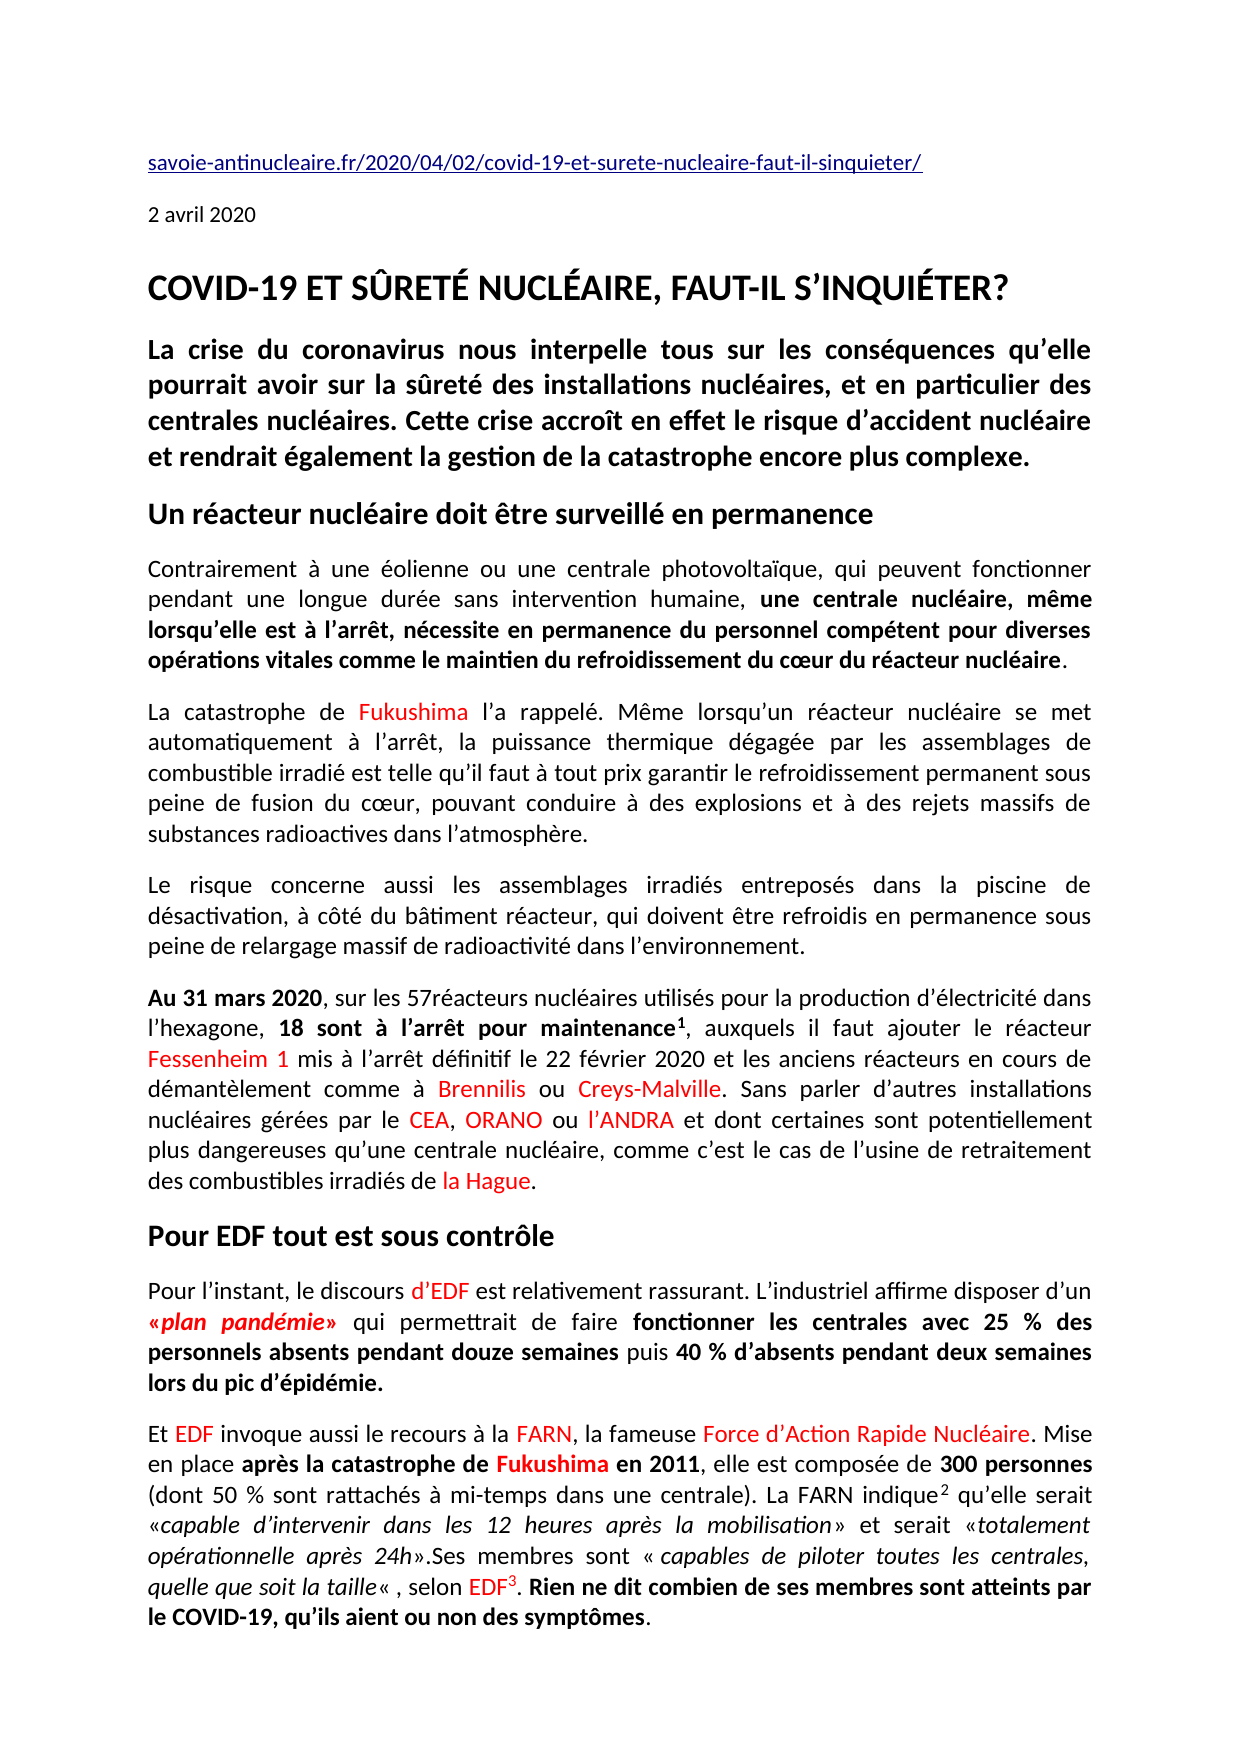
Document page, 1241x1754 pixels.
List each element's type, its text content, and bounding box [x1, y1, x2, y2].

text La crise du coronavirus nous interpelle tous sur les conséquences qu’elle pourrait avoir sur la sûreté des installations nucléaires, et en particulier des centrales nucléaires. Cette crise accroît en effet le risque d’accident nucléaire et rendrait également la gestion de la catastrophe encore plus complexe. [148, 331, 1093, 473]
text 2 avril 2020 [148, 201, 1093, 229]
text La catastrophe de Fukushima l’a rappelé. Même lorsqu’un réacteur nucléaire se met automatiquement à l’arrêt, la puissance thermique dégagée par les assemblages de combustible irradié est telle qu’il faut à tout prix garantir le refroidissement permanent sous peine de fusion du cœur, pouvant conduire à des explosions et à des rejets massifs de substances radioactives dans l’atmosphère. [148, 696, 1093, 848]
text Pour l’instant, le discours d’EDF est relativement rassurant. L’industriel affirme disposer d’un «plan pandémie» qui permettrait de faire fonctionner les centrales avec 25 % des personnels absents pendant douze semaines puis 40 % d’absents pendant deux semaines lors du pic d’épidémie. [148, 1275, 1093, 1397]
text COVID-19 ET SÛRETÉ NUCLÉAIRE, FAUT-IL S’INQUIÉTER? [148, 264, 1093, 310]
text Pour EDF tout est sous contrôle [148, 1216, 1093, 1254]
text Le risque concerne aussi les assemblages irradiés entreposés dans la piscine de désactivation, à côté du bâtiment réacteur, qui doivent être refroidis en permanence sous peine de relargage massif de radioactivité dans l’environnement. [148, 869, 1093, 961]
text Contrairement à une éolienne ou une centrale photovoltaïque, qui peuvent fonctionner pendant une longue durée sans intervention humaine, une centrale nucléaire, même lorsqu’elle est à l’arrêt, nécessite en permanence du personnel compétent pour diverses opérations vitales comme le maintien du refroidissement du cœur du réacteur nucléaire. [148, 553, 1093, 675]
text Et EDF invoque aussi le recours à la FARN, la fameuse Force d’Action Rapide Nucléaire. Mise en place après la catastrophe de Fukushima en 2011, elle est composée de 300 personnes (dont 50 % sont rattachés à mi-temps dans une centrale). La FARN indique2 qu’elle serait «capable d’intervenir dans les 12 heures après la mobilisation» et serait «totalement opérationnelle après 24h».Ses membres sont « capables de piloter toutes les centrales, quelle que soit la taille« , selon EDF3. Rien ne dit combien de ses membres sont atteints par le COVID-19, qu’ils aient ou non des symptômes. [148, 1418, 1093, 1632]
text savoie-antinucleaire.fr/2020/04/02/covid-19-et-surete-nucleaire-faut-il-sinquieter/ [148, 148, 1093, 176]
text Au 31 mars 2020, sur les 57réacteurs nucléaires utilisés pour la production d’électricité dans l’hexagone, 18 sont à l’arrêt pour maintenance1, auxquels il faut ajouter le réacteur Fessenheim 1 mis à l’arrêt définitif le 22 février 2020 et les anciens réacteurs en cours de démantèlement comme à Brennilis ou Creys-Malville. Sans parler d’autres installations nucléaires gérées par le CEA, ORANO ou l’ANDRA et dont certaines sont potentiellement plus dangereuses qu’une centrale nucléaire, comme c’est le cas de l’usine de retraitement des combustibles irradiés de la Hague. [148, 982, 1093, 1195]
text Un réacteur nucléaire doit être surveillé en permanence [148, 494, 1093, 532]
